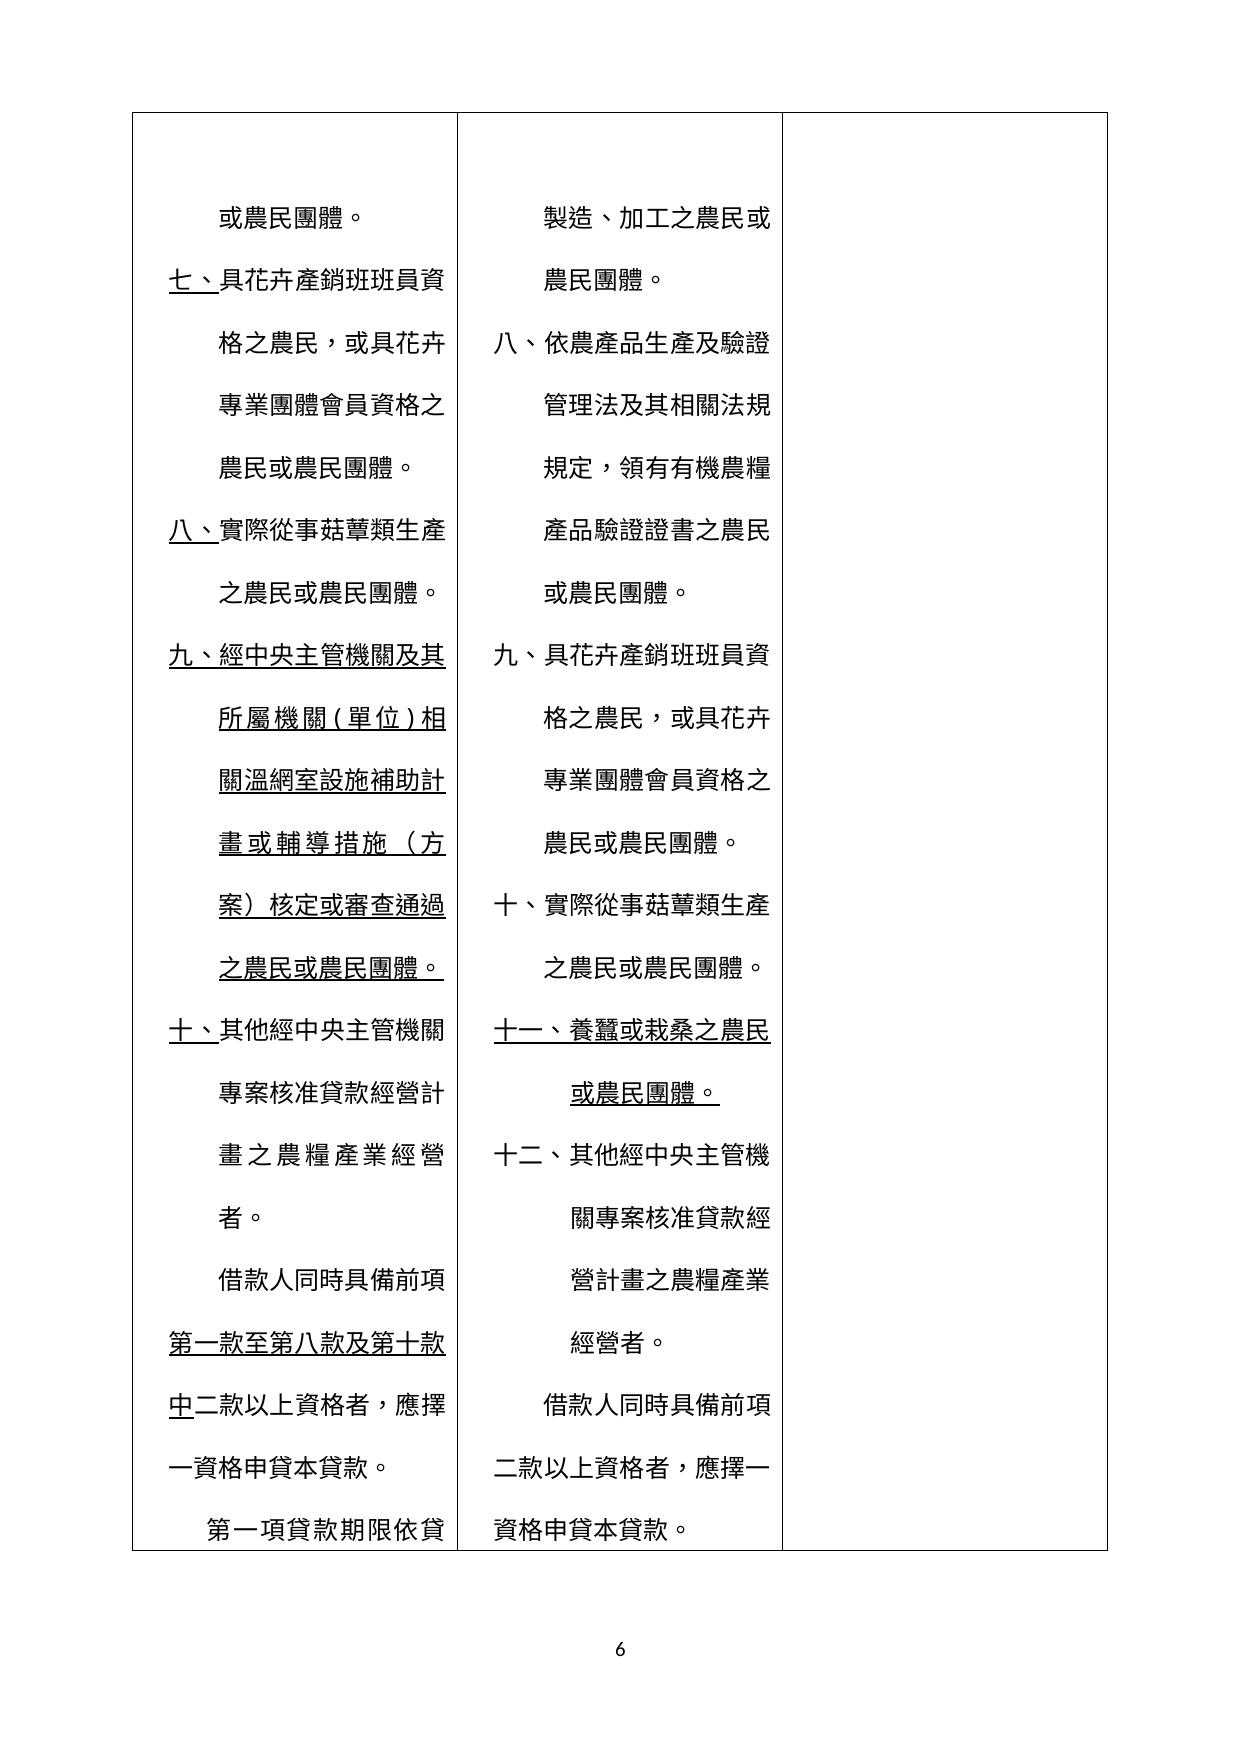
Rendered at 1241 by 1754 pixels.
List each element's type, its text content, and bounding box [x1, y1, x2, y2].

table_cell [783, 113, 1107, 1550]
table_cell 製造、加工之農民或農民團體。 八、依農產品生產及驗證管理法及其相關法規規定，領有有機農糧產品驗證證書之農民或農民團體。 九、具花卉產銷班班員資格之農民，或具花卉專業團體會員資格之農民或農民團體。 十、實際從事菇蕈類生產之農民或農民團體。 十一、養蠶或栽桑之農民或農民團體。 十二、其他經中央主管機關專案核准貸款經營計畫之農糧產業經營者。 借款人同時具備前項二款以上資格者，應擇一資格申貸本貸款。 [458, 113, 782, 1550]
table_cell 或農民團體。 七、具花卉產銷班班員資格之農民，或具花卉專業團體會員資格之農民或農民團體。 八、實際從事菇蕈類生產之農民或農民團體。 九、經中央主管機關及其所屬機關(單位)相關溫網室設施補助計畫或輔導措施（方案）核定或審查通過之農民或農民團體。 十、其他經中央主管機關專案核准貸款經營計畫之農糧產業經營者。 借款人同時具備前項第一款至第八款及第十款中二款以上資格者，應擇一資格申貸本貸款。 第一項貸款期限依貸 [133, 113, 457, 1550]
